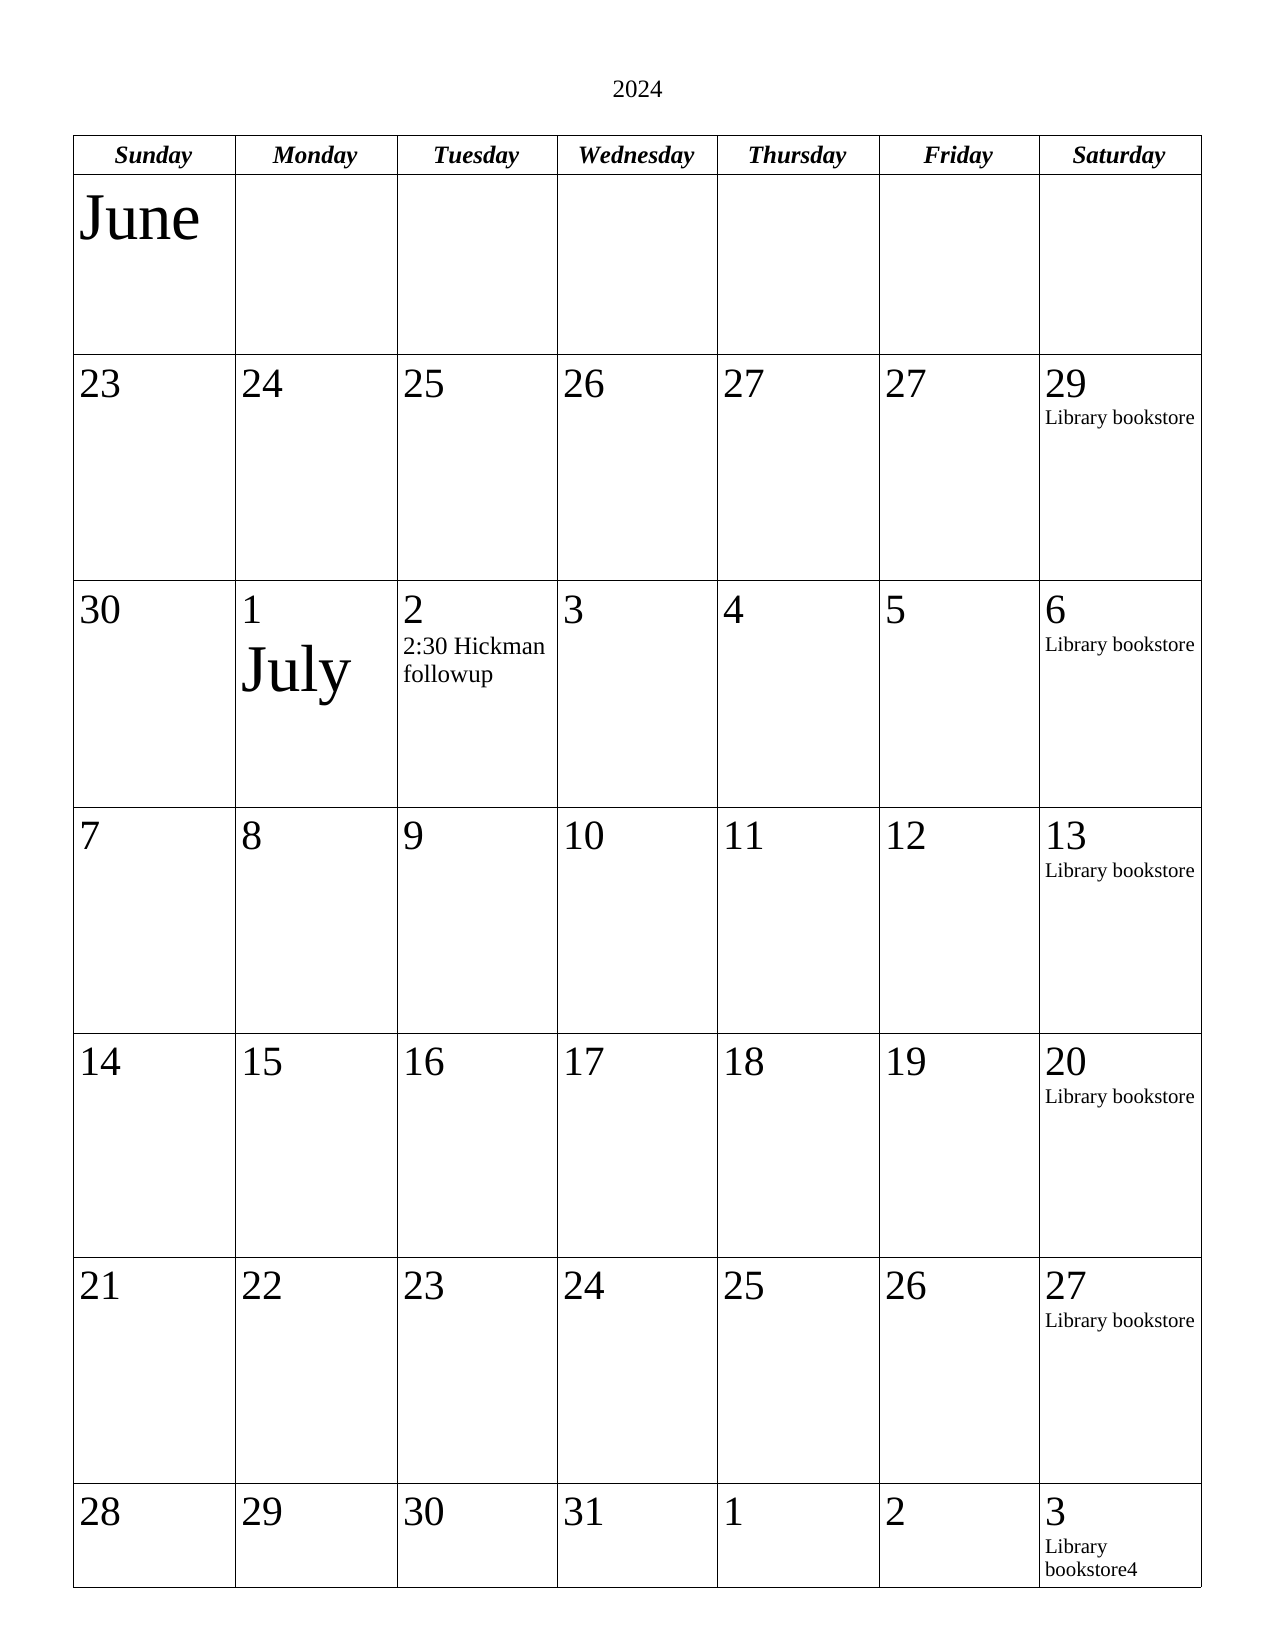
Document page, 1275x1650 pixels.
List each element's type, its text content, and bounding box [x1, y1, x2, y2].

table_cell 18 [718, 1034, 879, 1257]
table_cell 17 [558, 1034, 717, 1257]
table_cell 24 [558, 1258, 717, 1483]
table_cell 15 [236, 1034, 397, 1257]
table_cell 11 [718, 808, 879, 1033]
table_cell 1 [718, 1484, 879, 1587]
table_cell 30 [74, 581, 235, 807]
table_cell 14 [74, 1034, 235, 1257]
table_header Tuesday [398, 136, 557, 174]
table_cell 31 [558, 1484, 717, 1587]
table_cell 9 [398, 808, 557, 1033]
table_cell 2 2:30 Hickman followup [398, 581, 557, 807]
table_cell 30 [398, 1484, 557, 1587]
table_cell 25 [398, 355, 557, 580]
table_cell 28 [74, 1484, 235, 1587]
table_cell 23 [74, 355, 235, 580]
table_cell 16 [398, 1034, 557, 1257]
table_cell 3 [558, 581, 717, 807]
table_cell 4 [718, 581, 879, 807]
table_cell 19 [880, 1034, 1039, 1257]
table_cell 23 [398, 1258, 557, 1483]
table_cell 13 Library bookstore [1040, 808, 1201, 1033]
table_header Friday [880, 136, 1039, 174]
table_cell [236, 175, 397, 354]
table_cell 26 [880, 1258, 1039, 1483]
table_cell 7 [74, 808, 235, 1033]
table_cell [1040, 175, 1201, 354]
table_cell [718, 175, 879, 354]
table_cell 27 [880, 355, 1039, 580]
table_cell 8 [236, 808, 397, 1033]
table_cell [880, 175, 1039, 354]
table_cell 27 Library bookstore [1040, 1258, 1201, 1483]
table_cell June [74, 175, 235, 354]
table_cell 24 [236, 355, 397, 580]
table_header Thursday [718, 136, 879, 174]
table_cell 26 [558, 355, 717, 580]
table_cell [398, 175, 557, 354]
table_cell 21 [74, 1258, 235, 1483]
table_cell 12 [880, 808, 1039, 1033]
table_cell 2 [880, 1484, 1039, 1587]
table_cell 22 [236, 1258, 397, 1483]
table_cell [558, 175, 717, 354]
table_header Wednesday [558, 136, 717, 174]
table_cell 29 Library bookstore [1040, 355, 1201, 580]
table_header Monday [236, 136, 397, 174]
table_cell 25 [718, 1258, 879, 1483]
table_cell 1 July [236, 581, 397, 807]
table_cell 3 Library bookstore4 [1040, 1484, 1201, 1587]
table_cell 6 Library bookstore [1040, 581, 1201, 807]
table_cell 5 [880, 581, 1039, 807]
table_cell 20 Library bookstore [1040, 1034, 1201, 1257]
table_header Sunday [74, 136, 235, 174]
table_cell 10 [558, 808, 717, 1033]
table_cell 29 [236, 1484, 397, 1587]
table_header Saturday [1040, 136, 1201, 174]
table_cell 27 [718, 355, 879, 580]
